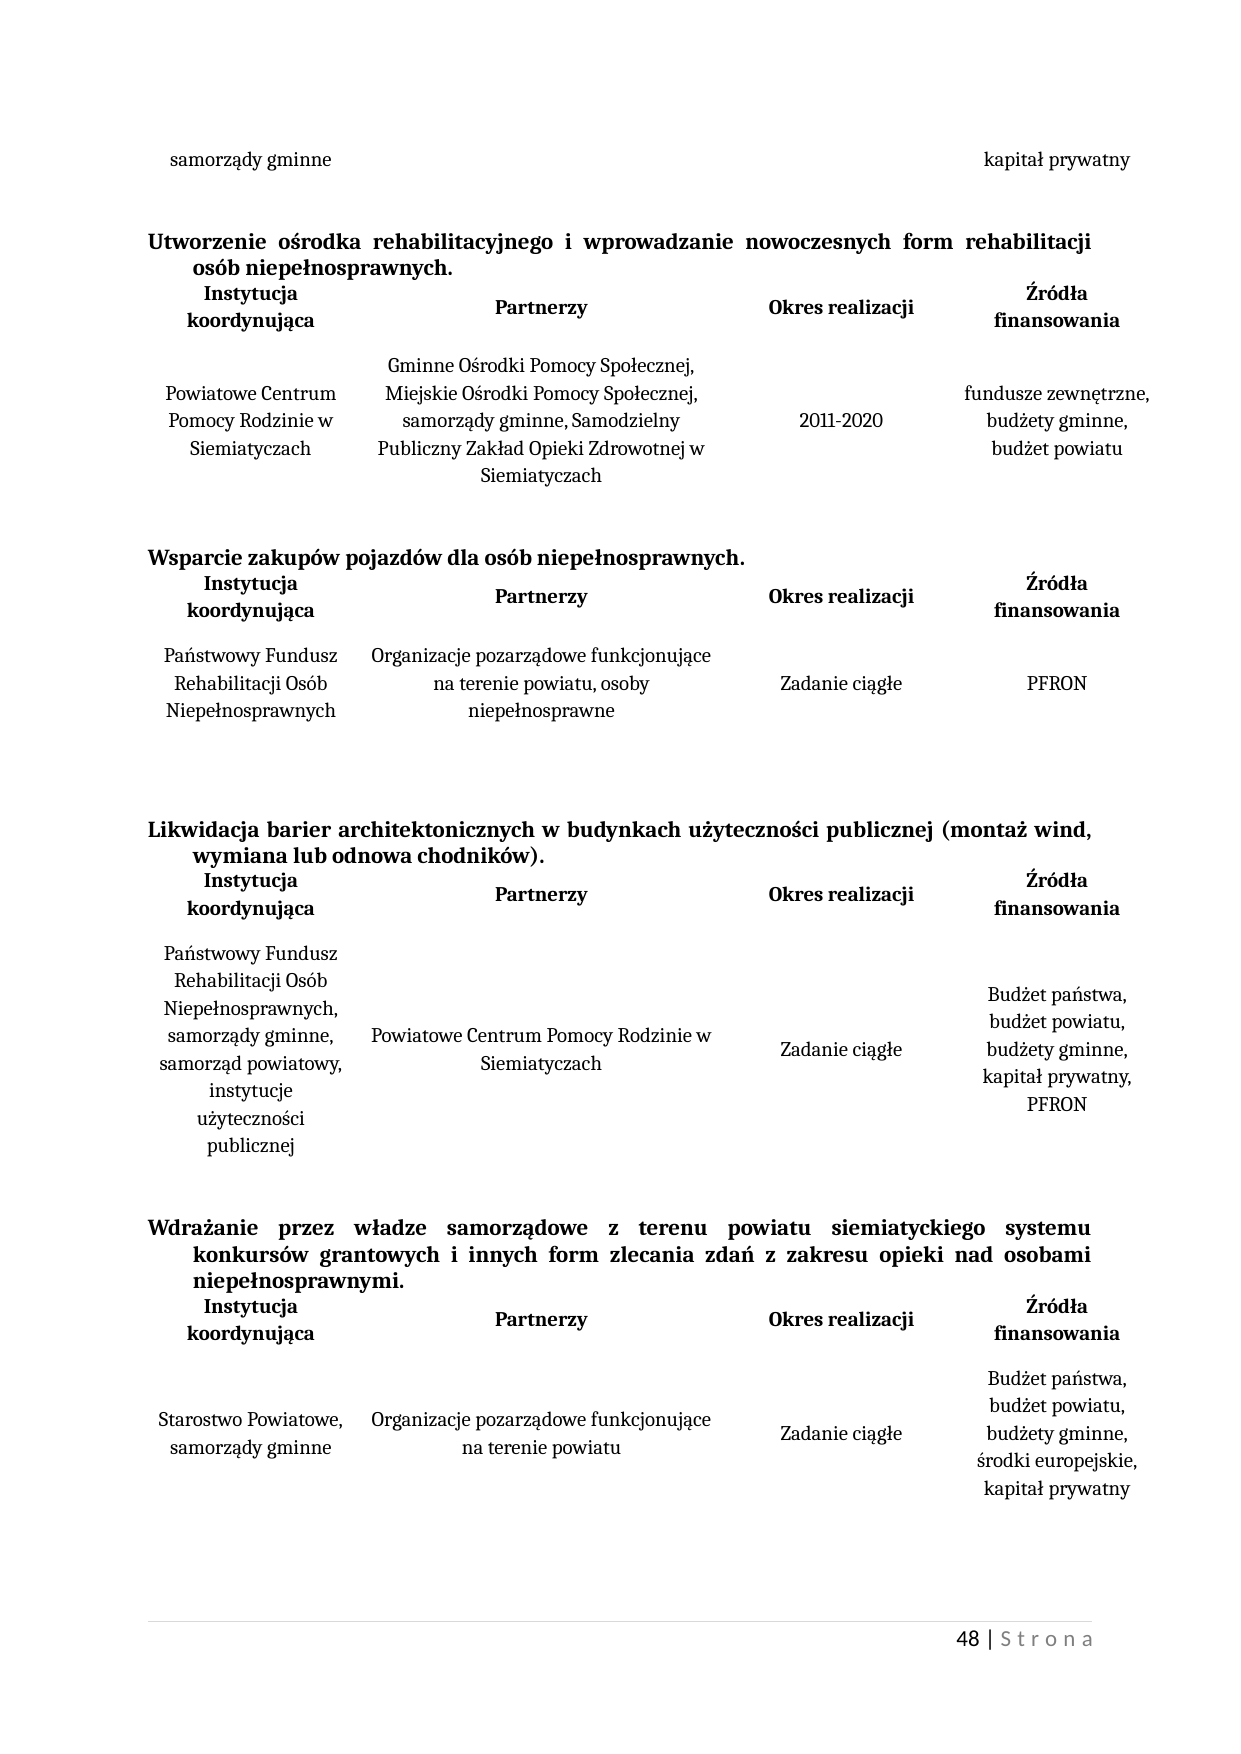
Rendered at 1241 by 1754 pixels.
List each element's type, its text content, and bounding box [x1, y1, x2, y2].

table_header Partnerzy [354, 1294, 729, 1367]
table_header Partnerzy [354, 571, 729, 644]
subtitle Wdrażanie przez władze samorządowe z terenu powiatu siemiatyckiego systemu konkursów grantowych i innych form zlecania zdań z zakresu opieki nad osobami niepełnosprawnymi. [148, 1215, 1092, 1294]
table_header Instytucja koordynująca [148, 571, 354, 644]
table_header Partnerzy [354, 869, 729, 941]
table_cell Zadanie ciągłe [729, 644, 954, 743]
table_cell Zadanie ciągłe [729, 1367, 954, 1521]
table_header Źródła finansowania [954, 1294, 1160, 1367]
table_cell samorządy gminne [148, 148, 354, 192]
table_cell Powiatowe Centrum Pomocy Rodzinie w Siemiatyczach [354, 941, 729, 1179]
table_cell Państwowy Fundusz Rehabilitacji Osób Niepełnosprawnych, samorządy gminne, samorząd powiatowy, instytucje użyteczności publicznej [148, 941, 354, 1179]
table_header Instytucja koordynująca [148, 1294, 354, 1367]
table_cell Organizacje pozarządowe funkcjonujące na terenie powiatu, osoby niepełnosprawne [354, 644, 729, 743]
subtitle Utworzenie ośrodka rehabilitacyjnego i wprowadzanie nowoczesnych form rehabilitacji osób niepełnosprawnych. [148, 229, 1092, 282]
table_cell fundusze zewnętrzne, budżety gminne, budżet powiatu [954, 354, 1160, 509]
table_cell Zadanie ciągłe [729, 941, 954, 1179]
table_cell Budżet państwa, budżet powiatu, budżety gminne, środki europejskie, kapitał prywatny [954, 1367, 1160, 1521]
table_cell [729, 148, 954, 192]
table_cell PFRON [954, 644, 1160, 743]
table_cell Starostwo Powiatowe, samorządy gminne [148, 1367, 354, 1521]
table_header Instytucja koordynująca [148, 282, 354, 354]
table_header Źródła finansowania [954, 869, 1160, 941]
table_header Partnerzy [354, 282, 729, 354]
table_header Okres realizacji [729, 869, 954, 941]
table_cell kapitał prywatny [954, 148, 1160, 192]
table_cell Organizacje pozarządowe funkcjonujące na terenie powiatu [354, 1367, 729, 1521]
table_cell Budżet państwa, budżet powiatu, budżety gminne, kapitał prywatny, PFRON [954, 941, 1160, 1179]
table_header Okres realizacji [729, 1294, 954, 1367]
table_cell Państwowy Fundusz Rehabilitacji Osób Niepełnosprawnych [148, 644, 354, 743]
table_header Instytucja koordynująca [148, 869, 354, 941]
table_cell Gminne Ośrodki Pomocy Społecznej, Miejskie Ośrodki Pomocy Społecznej, samorządy gminne, Samodzielny Publiczny Zakład Opieki Zdrowotnej w Siemiatyczach [354, 354, 729, 509]
table_header Źródła finansowania [954, 282, 1160, 354]
table_header Okres realizacji [729, 282, 954, 354]
subtitle Likwidacja barier architektonicznych w budynkach użyteczności publicznej (montaż wind, wymiana lub odnowa chodników). [148, 816, 1092, 869]
table_cell [354, 148, 729, 192]
table_header Okres realizacji [729, 571, 954, 644]
table_header Źródła finansowania [954, 571, 1160, 644]
subtitle Wsparcie zakupów pojazdów dla osób niepełnosprawnych. [148, 545, 1092, 571]
table_cell Powiatowe Centrum Pomocy Rodzinie w Siemiatyczach [148, 354, 354, 509]
table_cell 2011-2020 [729, 354, 954, 509]
